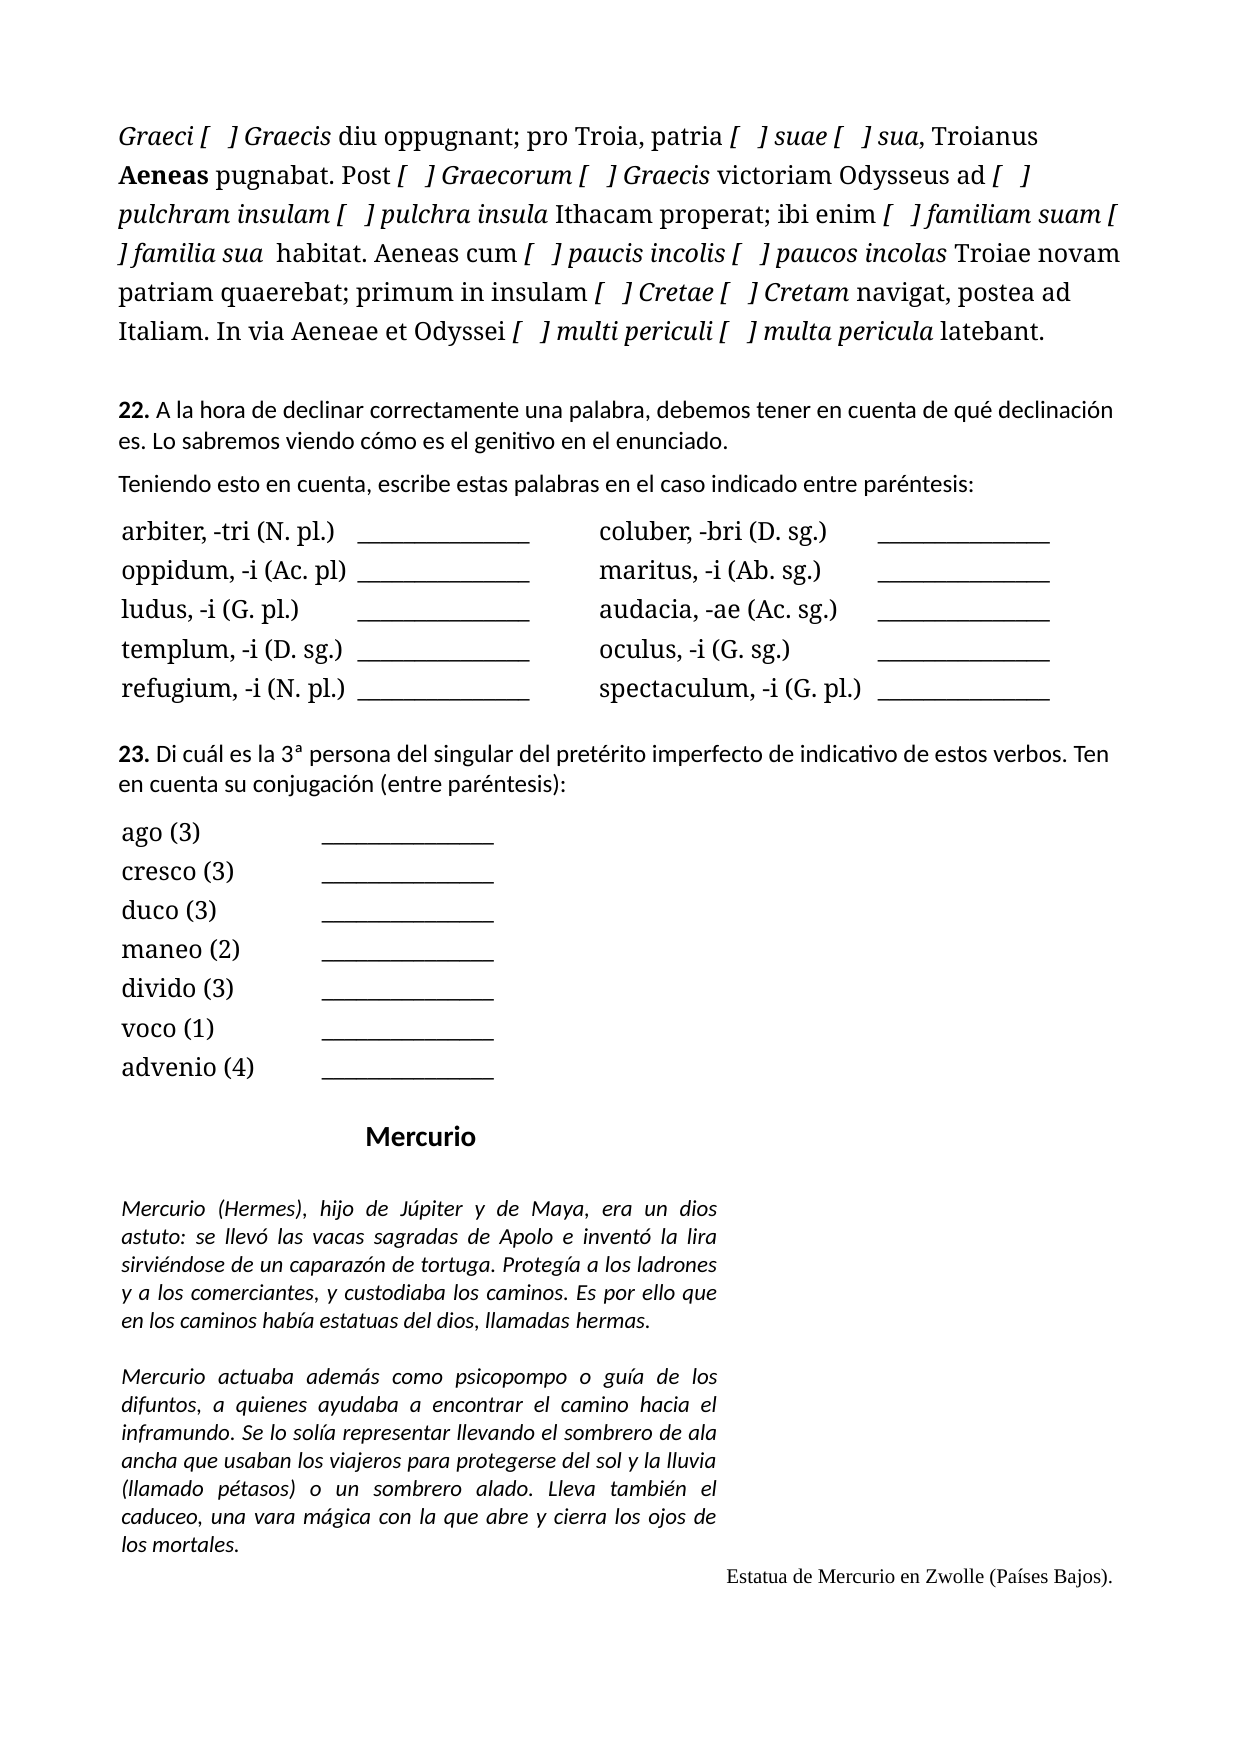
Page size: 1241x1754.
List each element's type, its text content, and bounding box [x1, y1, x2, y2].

table_cell [118, 1591, 723, 1626]
text Graeci [ ] Graecis diu oppugnant; pro Troia, patria [ ] suae [ ] sua, Troianus Aeneas pugnabat. Post [ ] Graecorum [ ] Graecis victoriam Odysseus ad [ ] pulchram insulam [ ] pulchra insula Ithacam properat; ibi enim [ ] familiam suam [ ] familia sua habitat. Aeneas cum [ ] paucis incolis [ ] paucos incolas Troiae novam patriam quaerebat; primum in insulam [ ] Cretae [ ] Cretam navigat, postea ad Italiam. In via Aeneae et Odyssei [ ] multi periculi [ ] multa pericula latebant. [118, 118, 1122, 348]
text 23. Di cuál es la 3ª persona del singular del pretérito imperfecto de indicativo de estos verbos. Ten en cuenta su conjugación (entre paréntesis): [118, 738, 1122, 799]
table_header [295, 812, 319, 1086]
table_cell [723, 1157, 1122, 1191]
table_header Mercurio [118, 1115, 723, 1157]
table_header _______________ _______________ _______________ _______________ _______________ [875, 511, 1116, 707]
table_header _______________ _______________ _______________ _______________ _______________ [355, 511, 561, 707]
table_cell Estatua de Mercurio en Zwolle (Países Bajos). [723, 1561, 1122, 1591]
table_header [723, 1115, 1122, 1157]
table_cell [118, 1157, 723, 1191]
table_header coluber, -bri (D. sg.) maritus, -i (Ab. sg.) audacia, -ae (Ac. sg.) oculus, -i (G. sg.) spectaculum, -i (G. pl.) [596, 511, 875, 707]
table_cell Mercurio (Hermes), hijo de Júpiter y de Maya, era un dios astuto: se llevó las vacas sagradas de Apolo e inventó la lira sirviéndose de un caparazón de tortuga. Protegía a los ladrones y a los comerciantes, y custodiaba los caminos. Es por ello que en los caminos había estatuas del dios, llamadas hermas. Mercurio actuaba además como psicopompo o guía de los difuntos, a quienes ayudaba a encontrar el camino hacia el inframundo. Se lo solía representar llevando el sombrero de ala ancha que usaban los viajeros para protegerse del sol y la lluvia (llamado pétasos) o un sombrero alado. Lleva también el caduceo, una vara mágica con la que abre y cierra los ojos de los mortales. [118, 1191, 723, 1561]
table_cell [723, 1191, 1122, 1561]
table_header _______________ _______________ _______________ _______________ _______________ _______________ _______________ [319, 812, 526, 1086]
text Teniendo esto en cuenta, escribe estas palabras en el caso indicado entre paréntesis: [118, 468, 1122, 498]
text 22. A la hora de declinar correctamente una palabra, debemos tener en cuenta de qué declinación es. Lo sabremos viendo cómo es el genitivo en el enunciado. [118, 394, 1122, 455]
table_cell [723, 1591, 1122, 1626]
table_header [561, 511, 596, 707]
table_header arbiter, -tri (N. pl.) oppidum, -i (Ac. pl) ludus, -i (G. pl.) templum, -i (D. sg.) refugium, -i (N. pl.) [118, 511, 354, 707]
table_cell [118, 1561, 723, 1591]
table_header ago (3) cresco (3) duco (3) maneo (2) divido (3) voco (1) advenio (4) [118, 812, 295, 1086]
